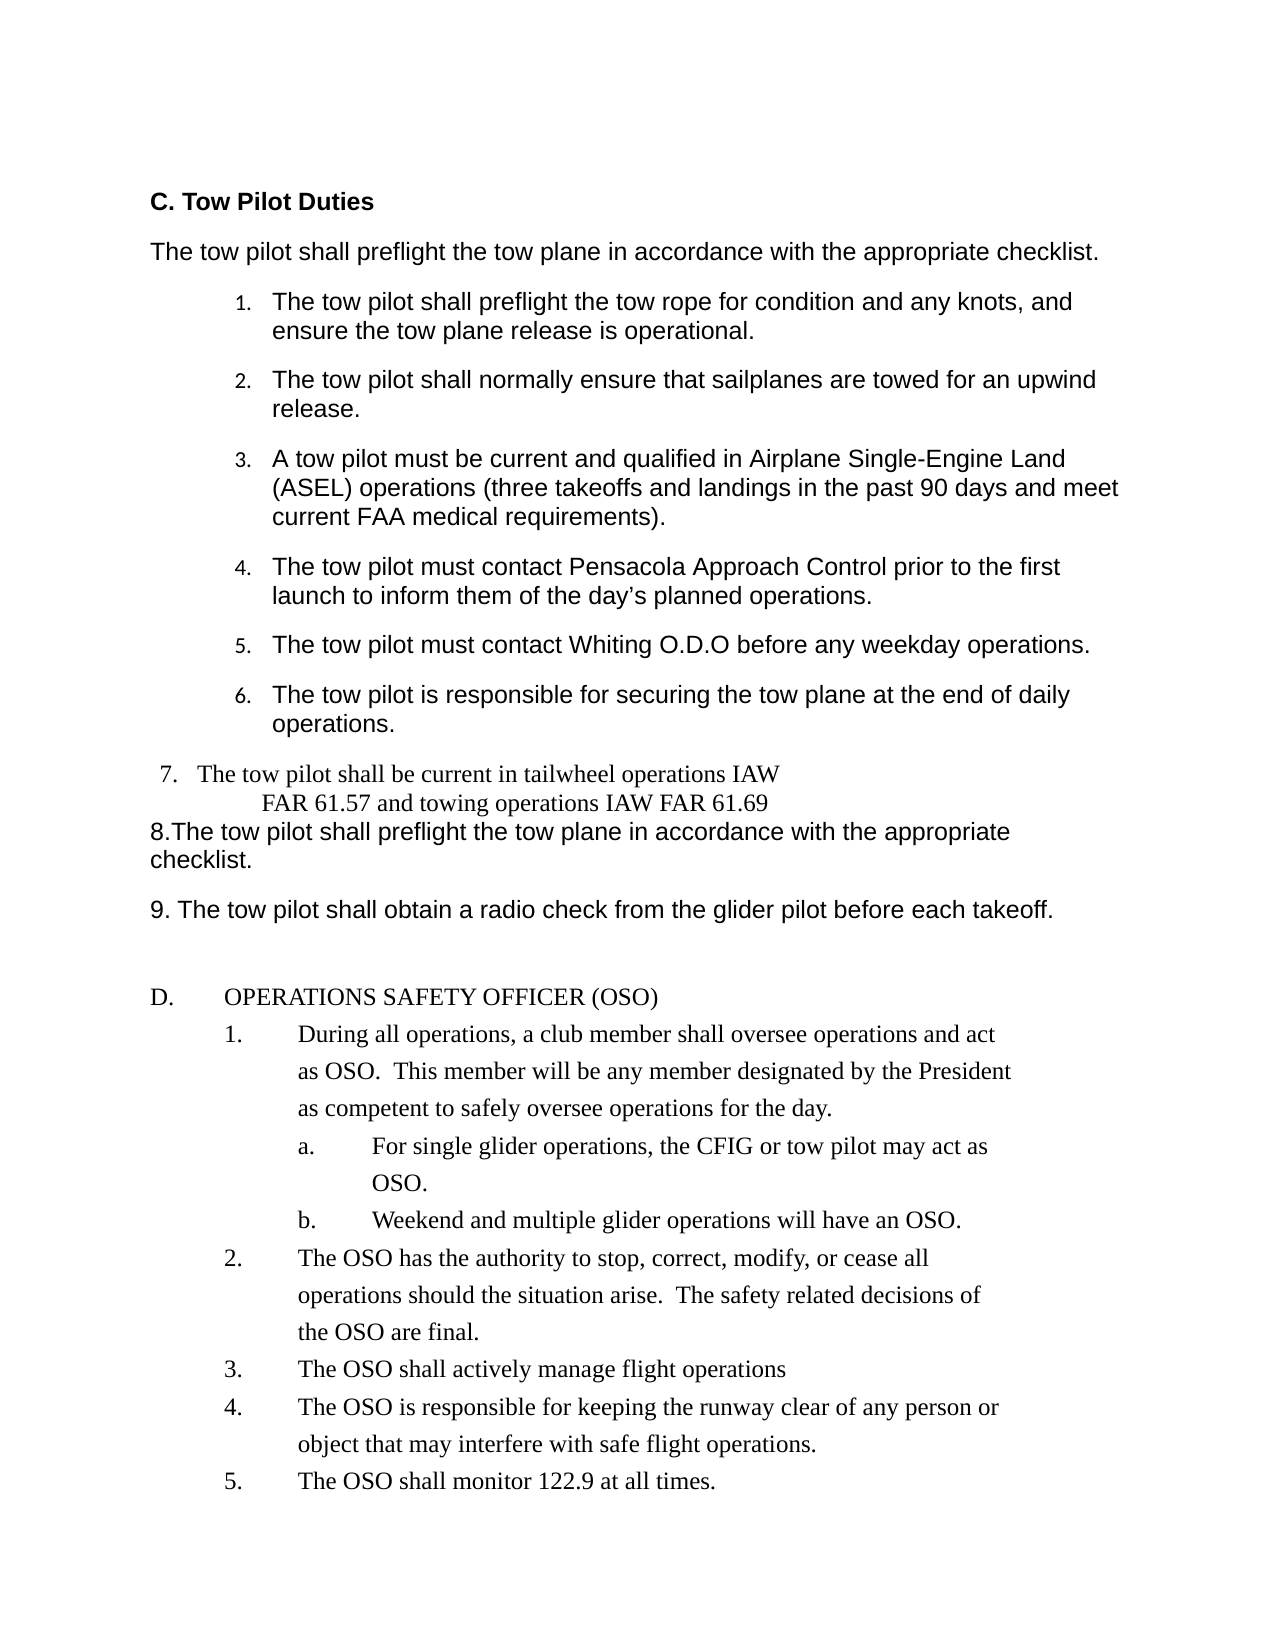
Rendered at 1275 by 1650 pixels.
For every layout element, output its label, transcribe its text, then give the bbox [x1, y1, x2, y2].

text 3. The OSO shall actively manage flight operations [150, 1354, 1125, 1383]
list The tow pilot shall normally ensure that sailplanes are towed for an upwind release. [234, 365, 1125, 423]
list The tow pilot must contact Whiting O.D.O before any weekday operations. [234, 630, 1125, 659]
list The tow pilot is responsible for securing the tow plane at the end of daily operations. [234, 680, 1125, 738]
list A tow pilot must be current and qualified in Airplane Single-Engine Land (ASEL) operations (three takeoffs and landings in the past 90 days and meet current FAA medical requirements). [234, 444, 1125, 531]
text a. For single glider operations, the CFIG or tow pilot may act as OSO. [150, 1131, 1125, 1197]
text FAR 61.57 and towing operations IAW FAR 61.69 [187, 788, 1125, 816]
text The tow pilot shall preflight the tow plane in accordance with the appropriate checklist. [150, 237, 1125, 266]
text b. Weekend and multiple glider operations will have an OSO. [150, 1205, 1125, 1234]
list The tow pilot must contact Pensacola Approach Control prior to the first launch to inform them of the day’s planned operations. [234, 551, 1125, 609]
list The tow pilot shall be current in tailwheel operations IAW [159, 759, 1125, 788]
text 2. The OSO has the authority to stop, correct, modify, or cease all operations should the situation arise. The safety related decisions of the OSO are final. [150, 1243, 1125, 1346]
text 5. The OSO shall monitor 122.9 at all times. [150, 1466, 1125, 1495]
text D. OPERATIONS SAFETY OFFICER (OSO) [150, 982, 1125, 1010]
text 1. During all operations, a club member shall oversee operations and act as OSO. This member will be any member designated by the President as competent to safely oversee operations for the day. [150, 1019, 1125, 1122]
list The tow pilot shall preflight the tow rope for condition and any knots, and ensure the tow plane release is operational. [234, 286, 1125, 344]
text C. Tow Pilot Duties [150, 187, 1125, 216]
text 8.The tow pilot shall preflight the tow plane in accordance with the appropriate checklist. [150, 816, 1125, 874]
text 9. The tow pilot shall obtain a radio check from the glider pilot before each takeoff. [150, 895, 1125, 923]
text 4. The OSO is responsible for keeping the runway clear of any person or object that may interfere with safe flight operations. [150, 1392, 1125, 1458]
